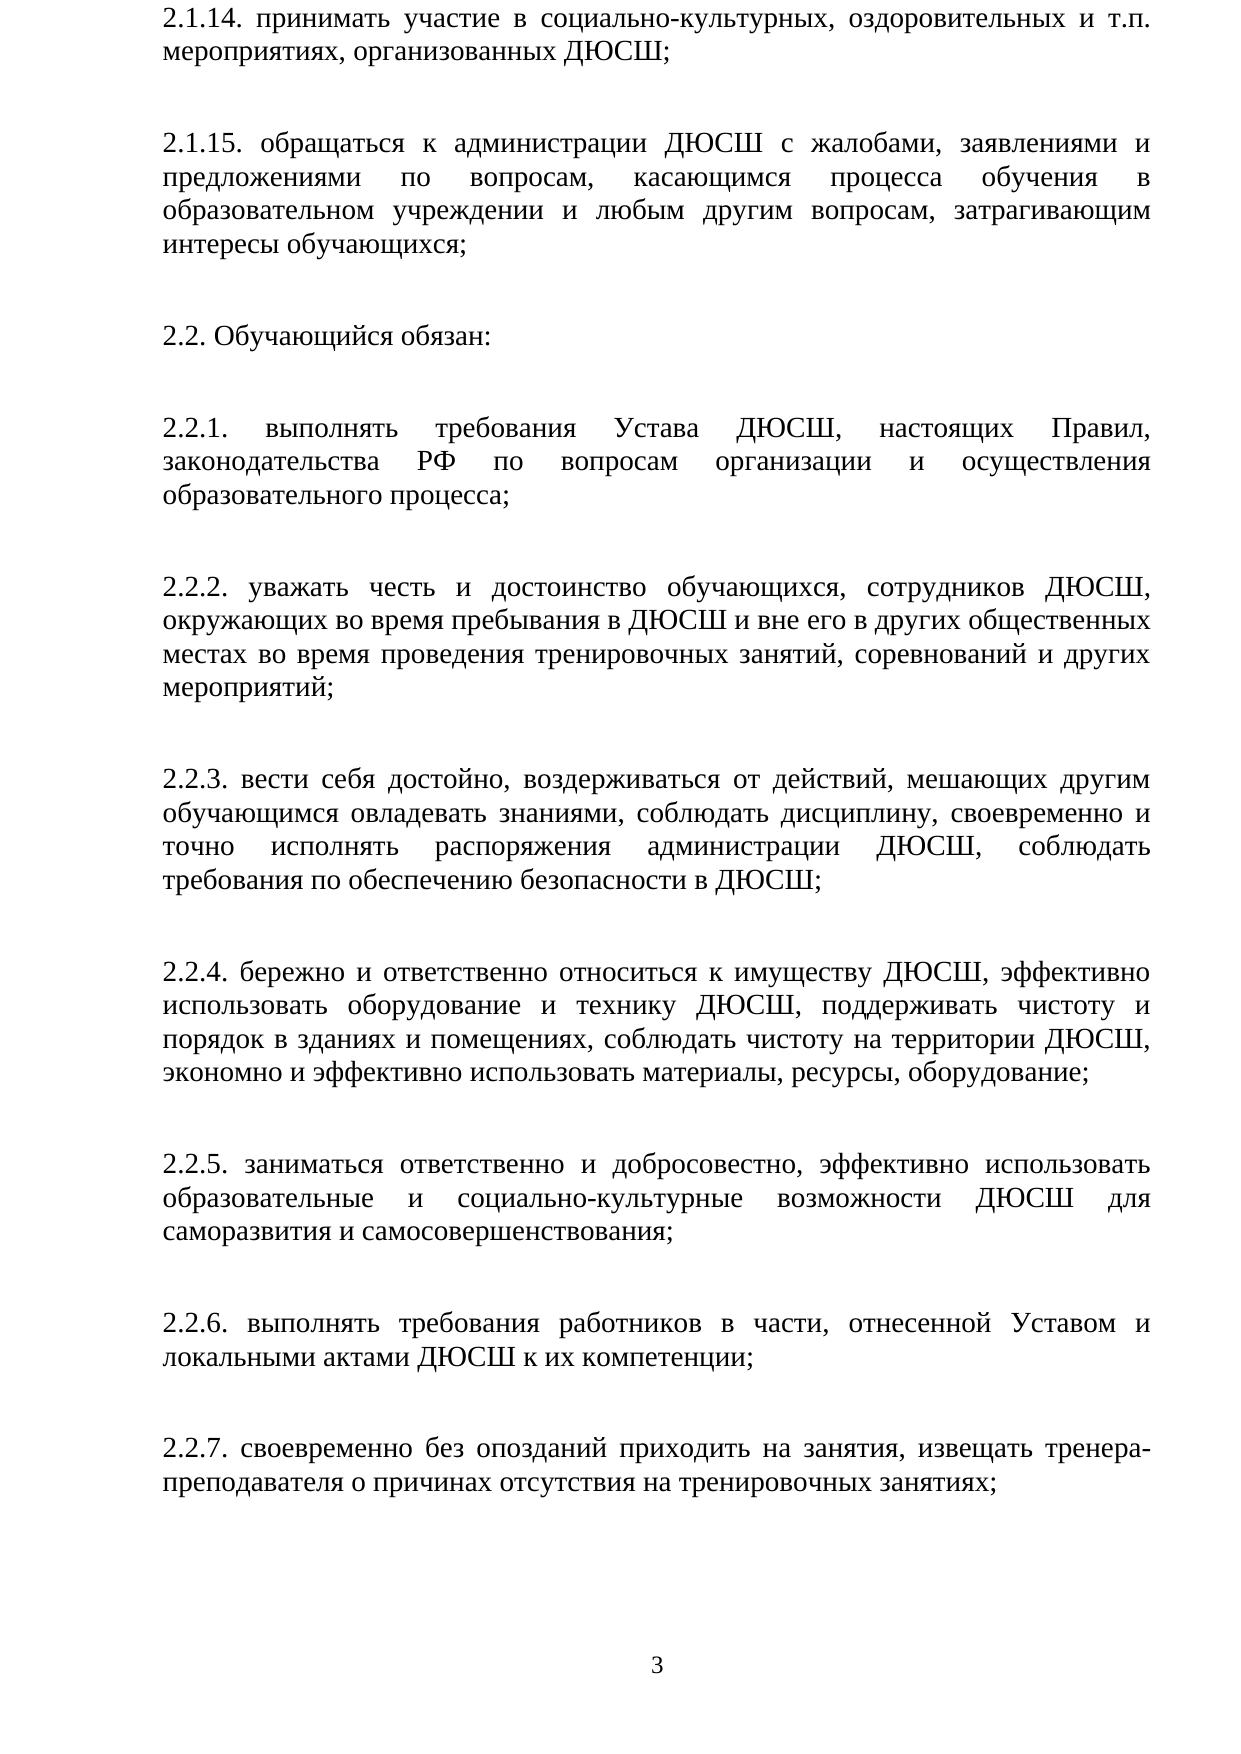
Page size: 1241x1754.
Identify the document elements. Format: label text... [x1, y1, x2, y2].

text 2.1.15. обращаться к администрации ДЮСШ с жалобами, заявлениями и предложениями по вопросам, касающимся процесса обучения в образовательном учреждении и любым другим вопросам, затрагивающим интересы обучающихся; [162, 125, 1152, 259]
text 2.2. Обучающийся обязан: [162, 318, 1152, 351]
text 2.2.4. бережно и ответственно относиться к имуществу ДЮСШ, эффективно использовать оборудование и технику ДЮСШ, поддерживать чистоту и порядок в зданиях и помещениях, соблюдать чистоту на территории ДЮСШ, экономно и эффективно использовать материалы, ресурсы, оборудование; [162, 954, 1152, 1088]
text 2.2.6. выполнять требования работников в части, отнесенной Уставом и локальными актами ДЮСШ к их компетенции; [162, 1305, 1152, 1372]
text 2.1.14. принимать участие в социально-культурных, оздоровительных и т.п. мероприятиях, организованных ДЮСШ; [162, 0, 1152, 67]
text 2.2.5. заниматься ответственно и добросовестно, эффективно использовать образовательные и социально-культурные возможности ДЮСШ для саморазвития и самосовершенствования; [162, 1146, 1152, 1247]
text 2.2.7. своевременно без опозданий приходить на занятия, извещать тренера-преподавателя о причинах отсутствия на тренировочных занятиях; [162, 1431, 1152, 1498]
text 2.2.1. выполнять требования Устава ДЮСШ, настоящих Правил, законодательства РФ по вопросам организации и осуществления образовательного процесса; [162, 410, 1152, 510]
text 2.2.2. уважать честь и достоинство обучающихся, сотрудников ДЮСШ, окружающих во время пребывания в ДЮСШ и вне его в других общественных местах во время проведения тренировочных занятий, соревнований и других мероприятий; [162, 569, 1152, 703]
text 2.2.3. вести себя достойно, воздерживаться от действий, мешающих другим обучающимся овладевать знаниями, соблюдать дисциплину, своевременно и точно исполнять распоряжения администрации ДЮСШ, соблюдать требования по обеспечению безопасности в ДЮСШ; [162, 761, 1152, 895]
